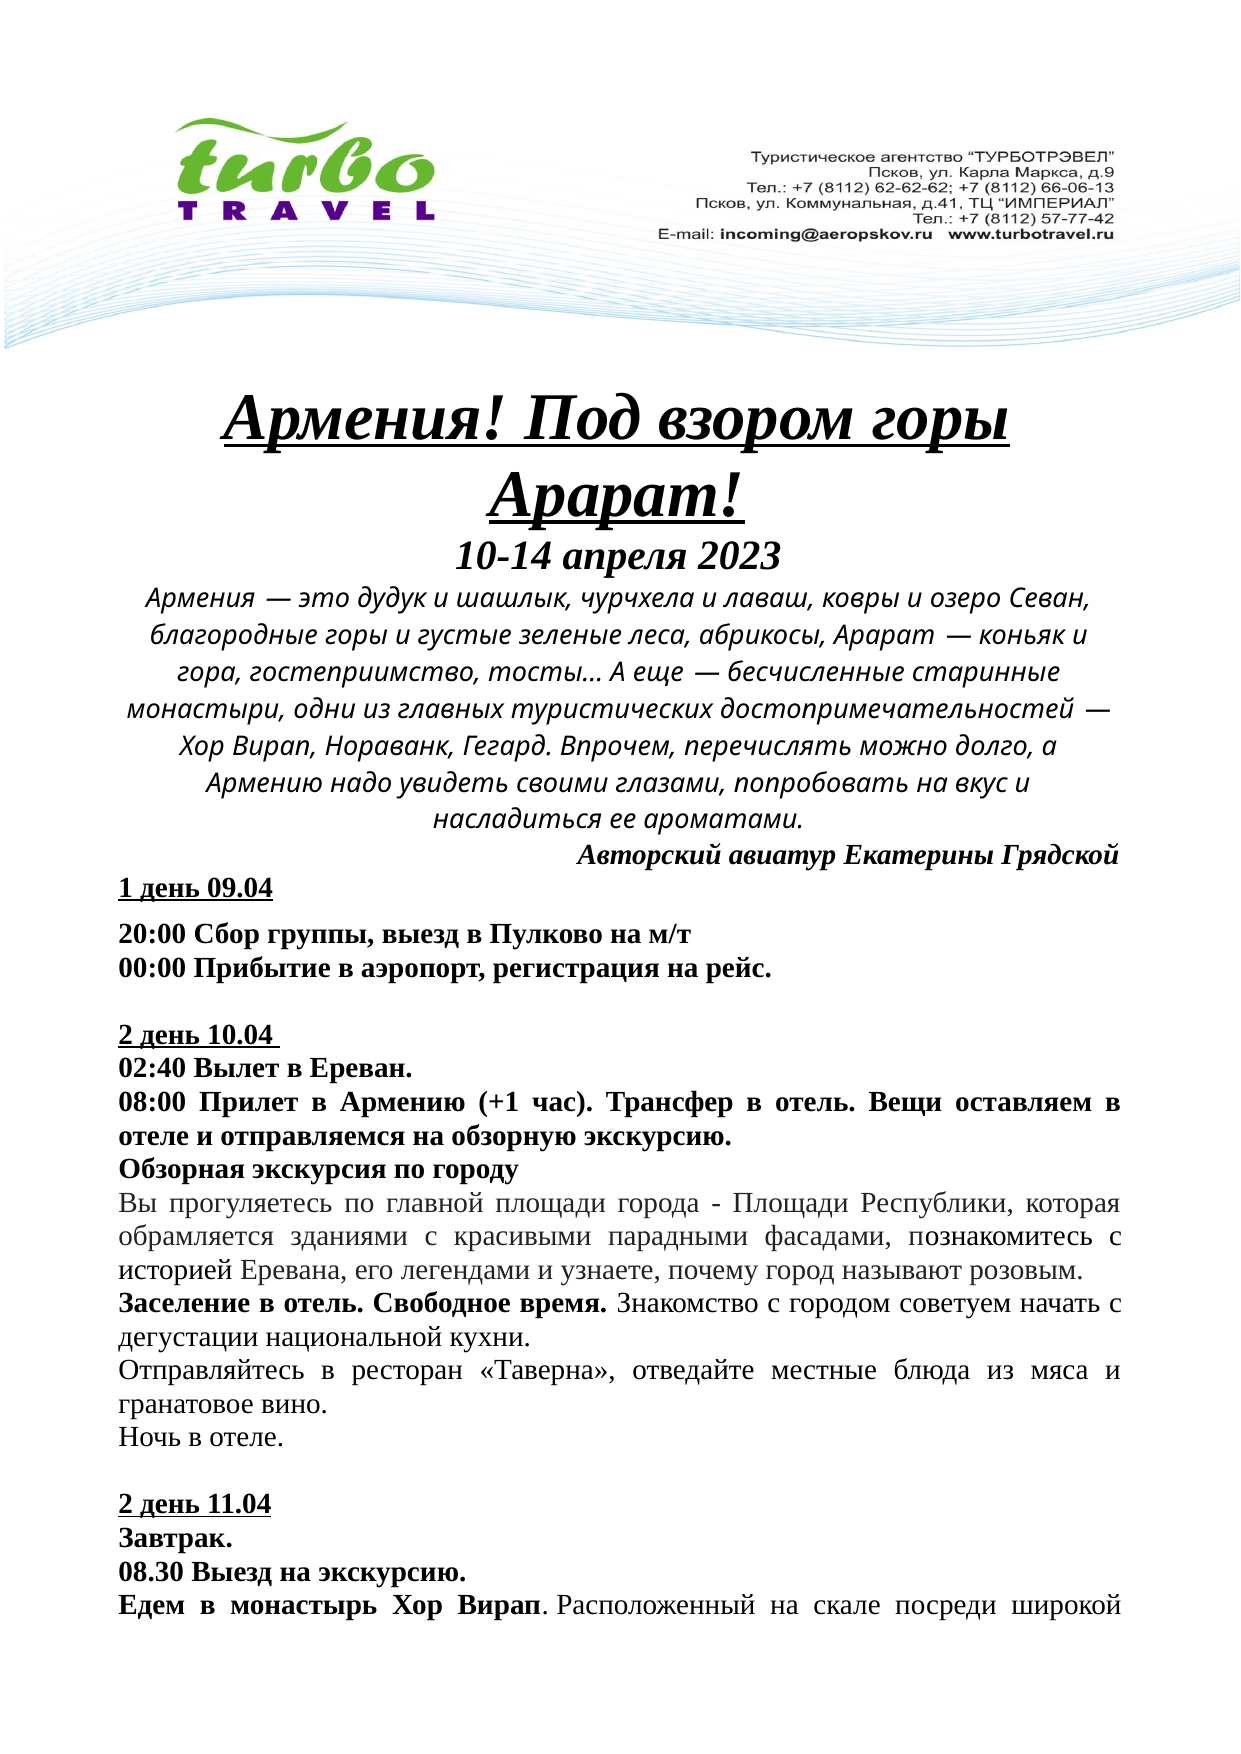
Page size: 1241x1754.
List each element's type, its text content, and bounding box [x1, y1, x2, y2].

text 02:40 Вылет в Ереван. [118, 1051, 1122, 1084]
text Заселение в отель. Свободное время. Знакомство с городом советуем начать с дегустации национальной кухни. [118, 1285, 1122, 1352]
text 08.30 Выезд на экскурсию. [118, 1554, 1122, 1587]
text Ночь в отеле. [118, 1419, 1122, 1453]
text Завтрак. [118, 1520, 1122, 1554]
text Обзорная экскурсия по городу [118, 1151, 1122, 1185]
text Армения! Под взором горы Арарат! [118, 377, 1122, 531]
text 2 день 11.04 [118, 1487, 1122, 1520]
text 00:00 Прибытие в аэропорт, регистрация на рейс. 2 день 10.04 [118, 950, 1122, 1051]
text Отправляйтесь в ресторан «Таверна», отведайте местные блюда из мяса и гранатовое вино. [118, 1352, 1122, 1419]
text Вы прогуляетесь по главной площади города - Площади Республики, которая обрамляется зданиями с красивыми парадными фасадами, познакомитесь с историей Еревана, его легендами и узнаете, почему город называют розовым. [118, 1185, 1122, 1285]
text 08:00 Прилет в Армению (+1 час). Трансфер в отель. Вещи оставляем в отеле и отправляемся на обзорную экскурсию. [118, 1084, 1122, 1151]
picture [4, 118, 1241, 349]
text 1 день 09.04 [118, 870, 1122, 904]
text 10-14 апреля 2023 [118, 531, 1122, 579]
text 20:00 Сбор группы, выезд в Пулково на м/т [118, 916, 1122, 950]
text Авторский авиатур Екатерины Грядской [118, 837, 1122, 870]
text Едем в монастырь Хор Вирап. Расположенный на скале посреди широкой [118, 1587, 1122, 1621]
text Армения — это дудук и шашлык, чурчхела и лаваш, ковры и озеро Севан, благородные горы и густые зеленые леса, абрикосы, Арарат — коньяк и гора, гостеприимство, тосты… А еще — бесчисленные старинные монастыри, одни из главных туристических достопримечательностей — Хор Вирап, Нораванк, Гегард. Впрочем, перечислять можно долго, а Армению надо увидеть своими глазами, попробовать на вкус и насладиться ее ароматами. [118, 579, 1122, 837]
